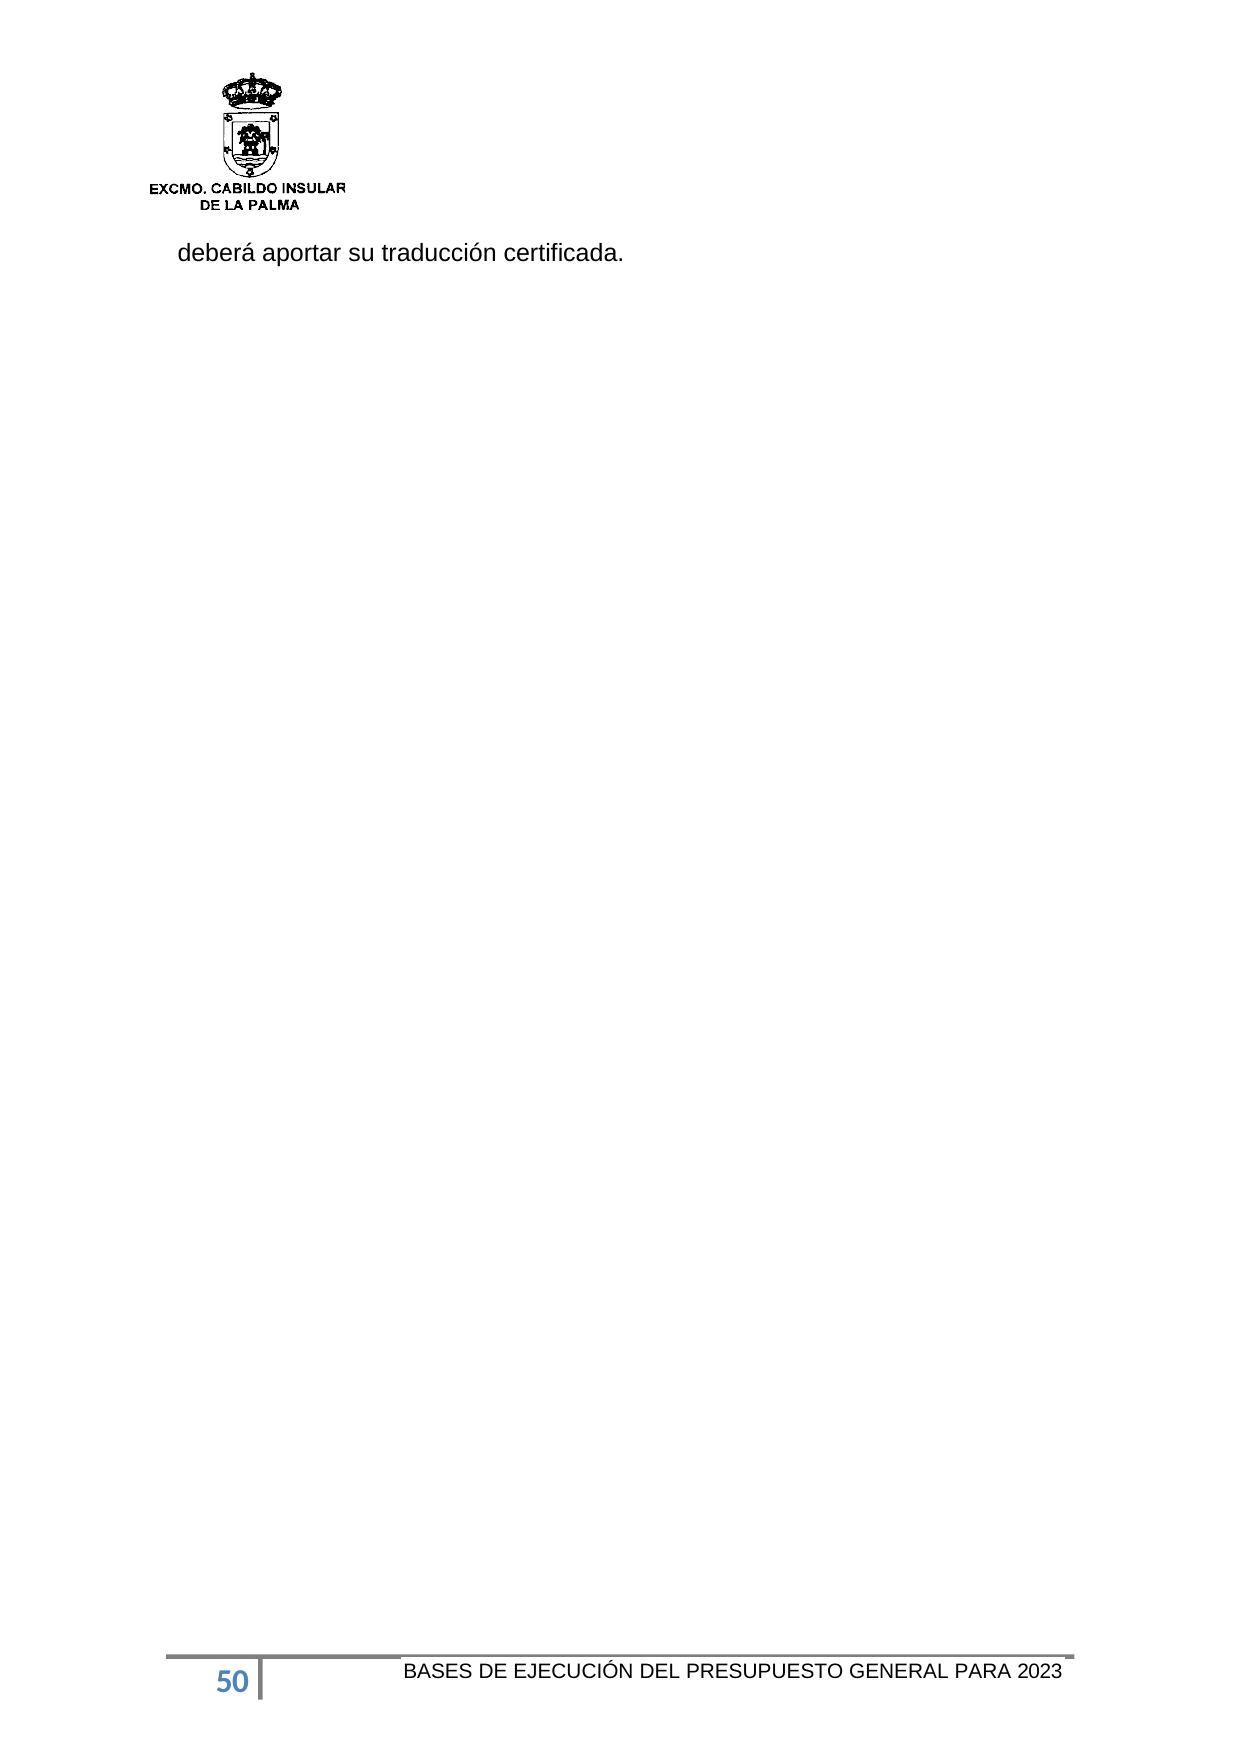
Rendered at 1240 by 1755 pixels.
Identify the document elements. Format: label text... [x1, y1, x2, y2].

text deberá aportar su traducción certificada. [177, 238, 1063, 267]
